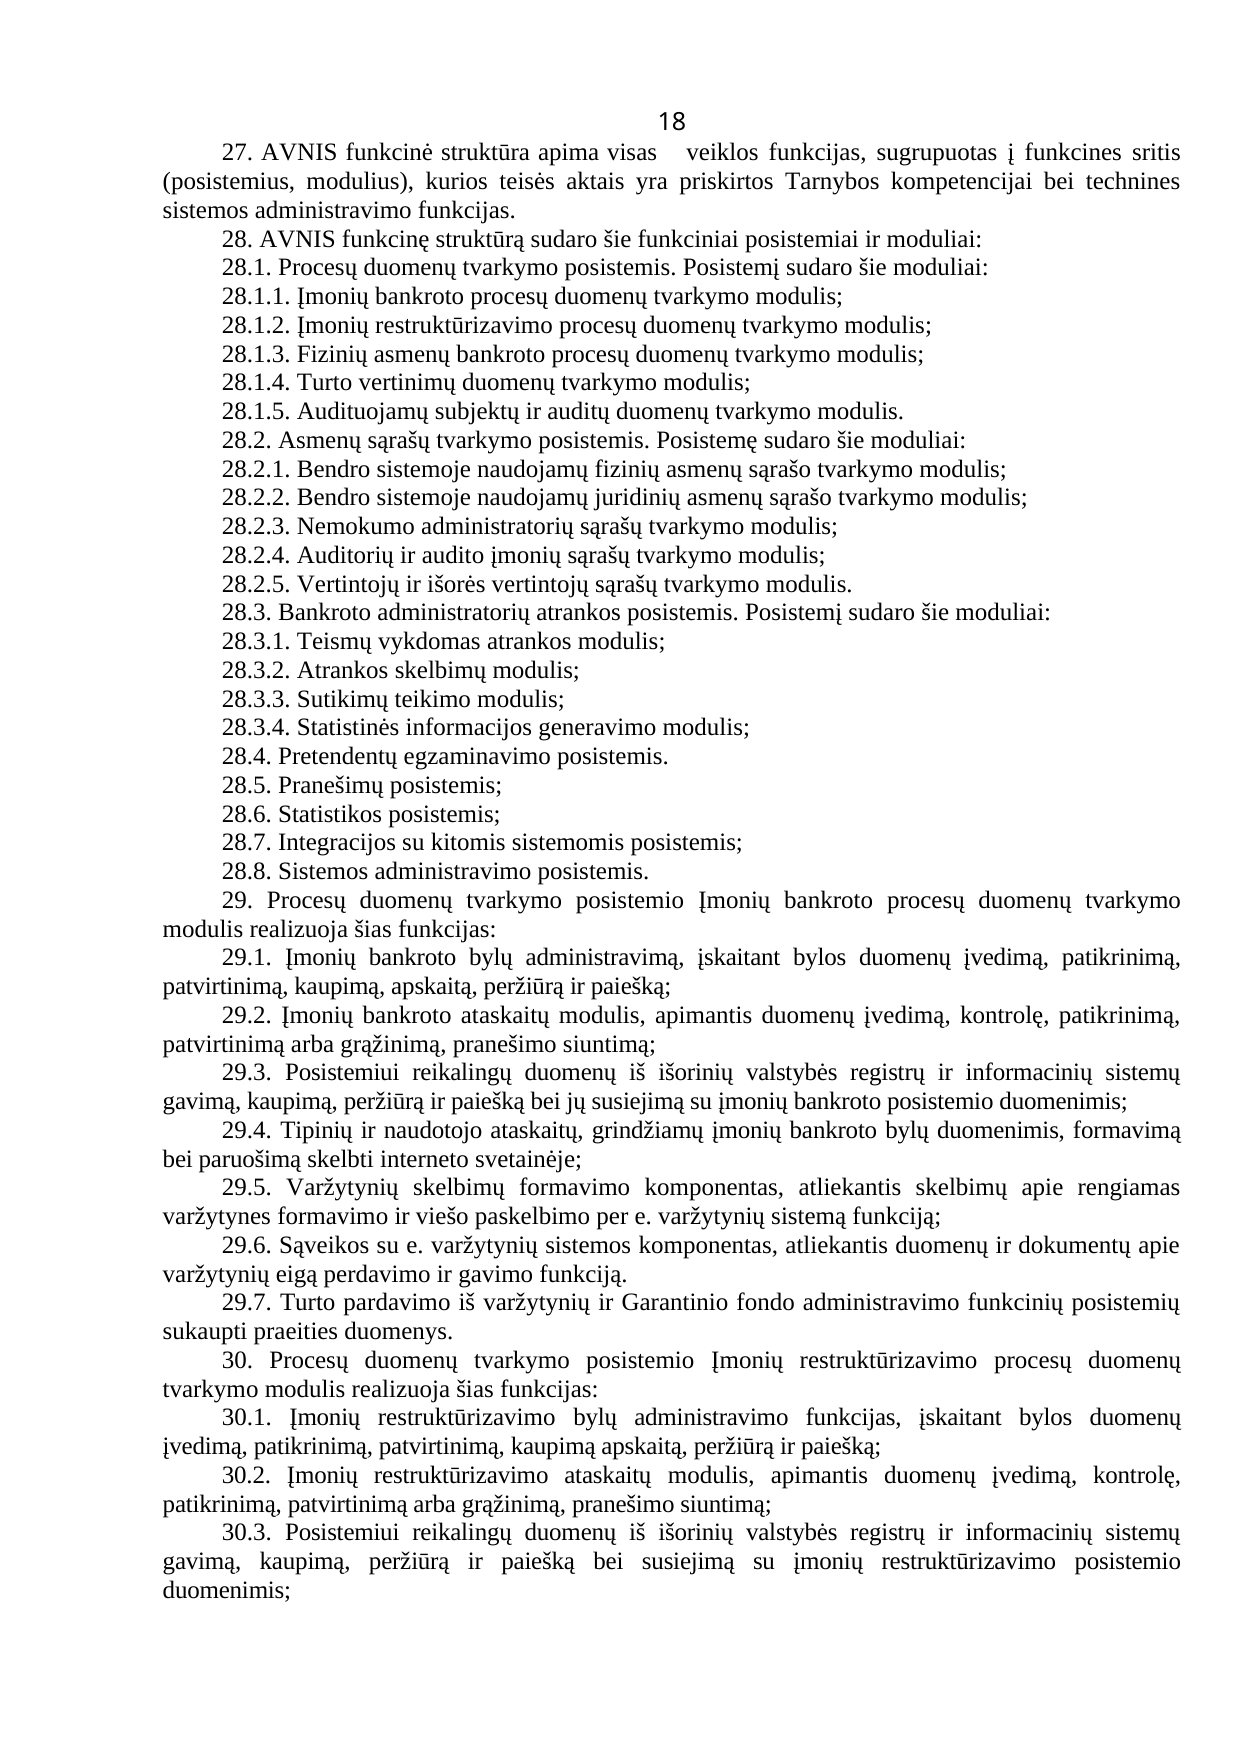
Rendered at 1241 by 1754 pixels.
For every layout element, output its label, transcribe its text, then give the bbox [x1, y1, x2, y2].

text 29.2. Įmonių bankroto ataskaitų modulis, apimantis duomenų įvedimą, kontrolę, patikrinimą, patvirtinimą arba grąžinimą, pranešimo siuntimą; [162, 1000, 1181, 1057]
text 28.2.5. Vertintojų ir išorės vertintojų sąrašų tvarkymo modulis. [162, 569, 1181, 597]
text 28.3.1. Teismų vykdomas atrankos modulis; [162, 626, 1181, 655]
text 30.3. Posistemiui reikalingų duomenų iš išorinių valstybės registrų ir informacinių sistemų gavimą, kaupimą, peržiūrą ir paiešką bei susiejimą su įmonių restruktūrizavimo posistemio duomenimis; [162, 1517, 1181, 1604]
text 30. Procesų duomenų tvarkymo posistemio Įmonių restruktūrizavimo procesų duomenų tvarkymo modulis realizuoja šias funkcijas: [162, 1345, 1181, 1402]
text 28.4. Pretendentų egzaminavimo posistemis. [162, 741, 1181, 770]
text 28.1.4. Turto vertinimų duomenų tvarkymo modulis; [162, 367, 1181, 396]
text 29.7. Turto pardavimo iš varžytynių ir Garantinio fondo administravimo funkcinių posistemių sukaupti praeities duomenys. [162, 1287, 1181, 1345]
text 29.3. Posistemiui reikalingų duomenų iš išorinių valstybės registrų ir informacinių sistemų gavimą, kaupimą, peržiūrą ir paiešką bei jų susiejimą su įmonių bankroto posistemio duomenimis; [162, 1057, 1181, 1115]
text 29.5. Varžytynių skelbimų formavimo komponentas, atliekantis skelbimų apie rengiamas varžytynes formavimo ir viešo paskelbimo per e. varžytynių sistemą funkciją; [162, 1172, 1181, 1230]
text 28.6. Statistikos posistemis; [162, 799, 1181, 827]
text 30.2. Įmonių restruktūrizavimo ataskaitų modulis, apimantis duomenų įvedimą, kontrolę, patikrinimą, patvirtinimą arba grąžinimą, pranešimo siuntimą; [162, 1460, 1181, 1517]
text 28.3.3. Sutikimų teikimo modulis; [162, 684, 1181, 712]
text 27. AVNIS funkcinė struktūra apima visas veiklos funkcijas, sugrupuotas į funkcines sritis (posistemius, modulius), kurios teisės aktais yra priskirtos Tarnybos kompetencijai bei technines sistemos administravimo funkcijas. [162, 137, 1181, 224]
text 28.8. Sistemos administravimo posistemis. [162, 856, 1181, 885]
text 29.1. Įmonių bankroto bylų administravimą, įskaitant bylos duomenų įvedimą, patikrinimą, patvirtinimą, kaupimą, apskaitą, peržiūrą ir paiešką; [162, 942, 1181, 1000]
text 28.1.1. Įmonių bankroto procesų duomenų tvarkymo modulis; [162, 281, 1181, 310]
text 29. Procesų duomenų tvarkymo posistemio Įmonių bankroto procesų duomenų tvarkymo modulis realizuoja šias funkcijas: [162, 885, 1181, 942]
text 28.5. Pranešimų posistemis; [162, 770, 1181, 799]
text 28.3.2. Atrankos skelbimų modulis; [162, 655, 1181, 684]
text 28.1.3. Fizinių asmenų bankroto procesų duomenų tvarkymo modulis; [162, 339, 1181, 367]
text 28.1. Procesų duomenų tvarkymo posistemis. Posistemį sudaro šie moduliai: [162, 252, 1181, 281]
text 28.1.5. Audituojamų subjektų ir auditų duomenų tvarkymo modulis. [162, 396, 1181, 425]
text 28.2.3. Nemokumo administratorių sąrašų tvarkymo modulis; [162, 511, 1181, 540]
text 28.2.2. Bendro sistemoje naudojamų juridinių asmenų sąrašo tvarkymo modulis; [162, 482, 1181, 511]
text 28.2.1. Bendro sistemoje naudojamų fizinių asmenų sąrašo tvarkymo modulis; [162, 454, 1181, 482]
text 28.2. Asmenų sąrašų tvarkymo posistemis. Posistemę sudaro šie moduliai: [162, 425, 1181, 454]
text 29.6. Sąveikos su e. varžytynių sistemos komponentas, atliekantis duomenų ir dokumentų apie varžytynių eigą perdavimo ir gavimo funkciją. [162, 1230, 1181, 1287]
text 29.4. Tipinių ir naudotojo ataskaitų, grindžiamų įmonių bankroto bylų duomenimis, formavimą bei paruošimą skelbti interneto svetainėje; [162, 1115, 1181, 1172]
text 28.7. Integracijos su kitomis sistemomis posistemis; [162, 827, 1181, 856]
text 28.2.4. Auditorių ir audito įmonių sąrašų tvarkymo modulis; [162, 540, 1181, 569]
text 28.1.2. Įmonių restruktūrizavimo procesų duomenų tvarkymo modulis; [162, 310, 1181, 339]
text 28.3. Bankroto administratorių atrankos posistemis. Posistemį sudaro šie moduliai: [162, 597, 1181, 626]
text 28.3.4. Statistinės informacijos generavimo modulis; [162, 712, 1181, 741]
text 30.1. Įmonių restruktūrizavimo bylų administravimo funkcijas, įskaitant bylos duomenų įvedimą, patikrinimą, patvirtinimą, kaupimą apskaitą, peržiūrą ir paiešką; [162, 1402, 1181, 1460]
text 28. AVNIS funkcinę struktūrą sudaro šie funkciniai posistemiai ir moduliai: [162, 224, 1181, 252]
